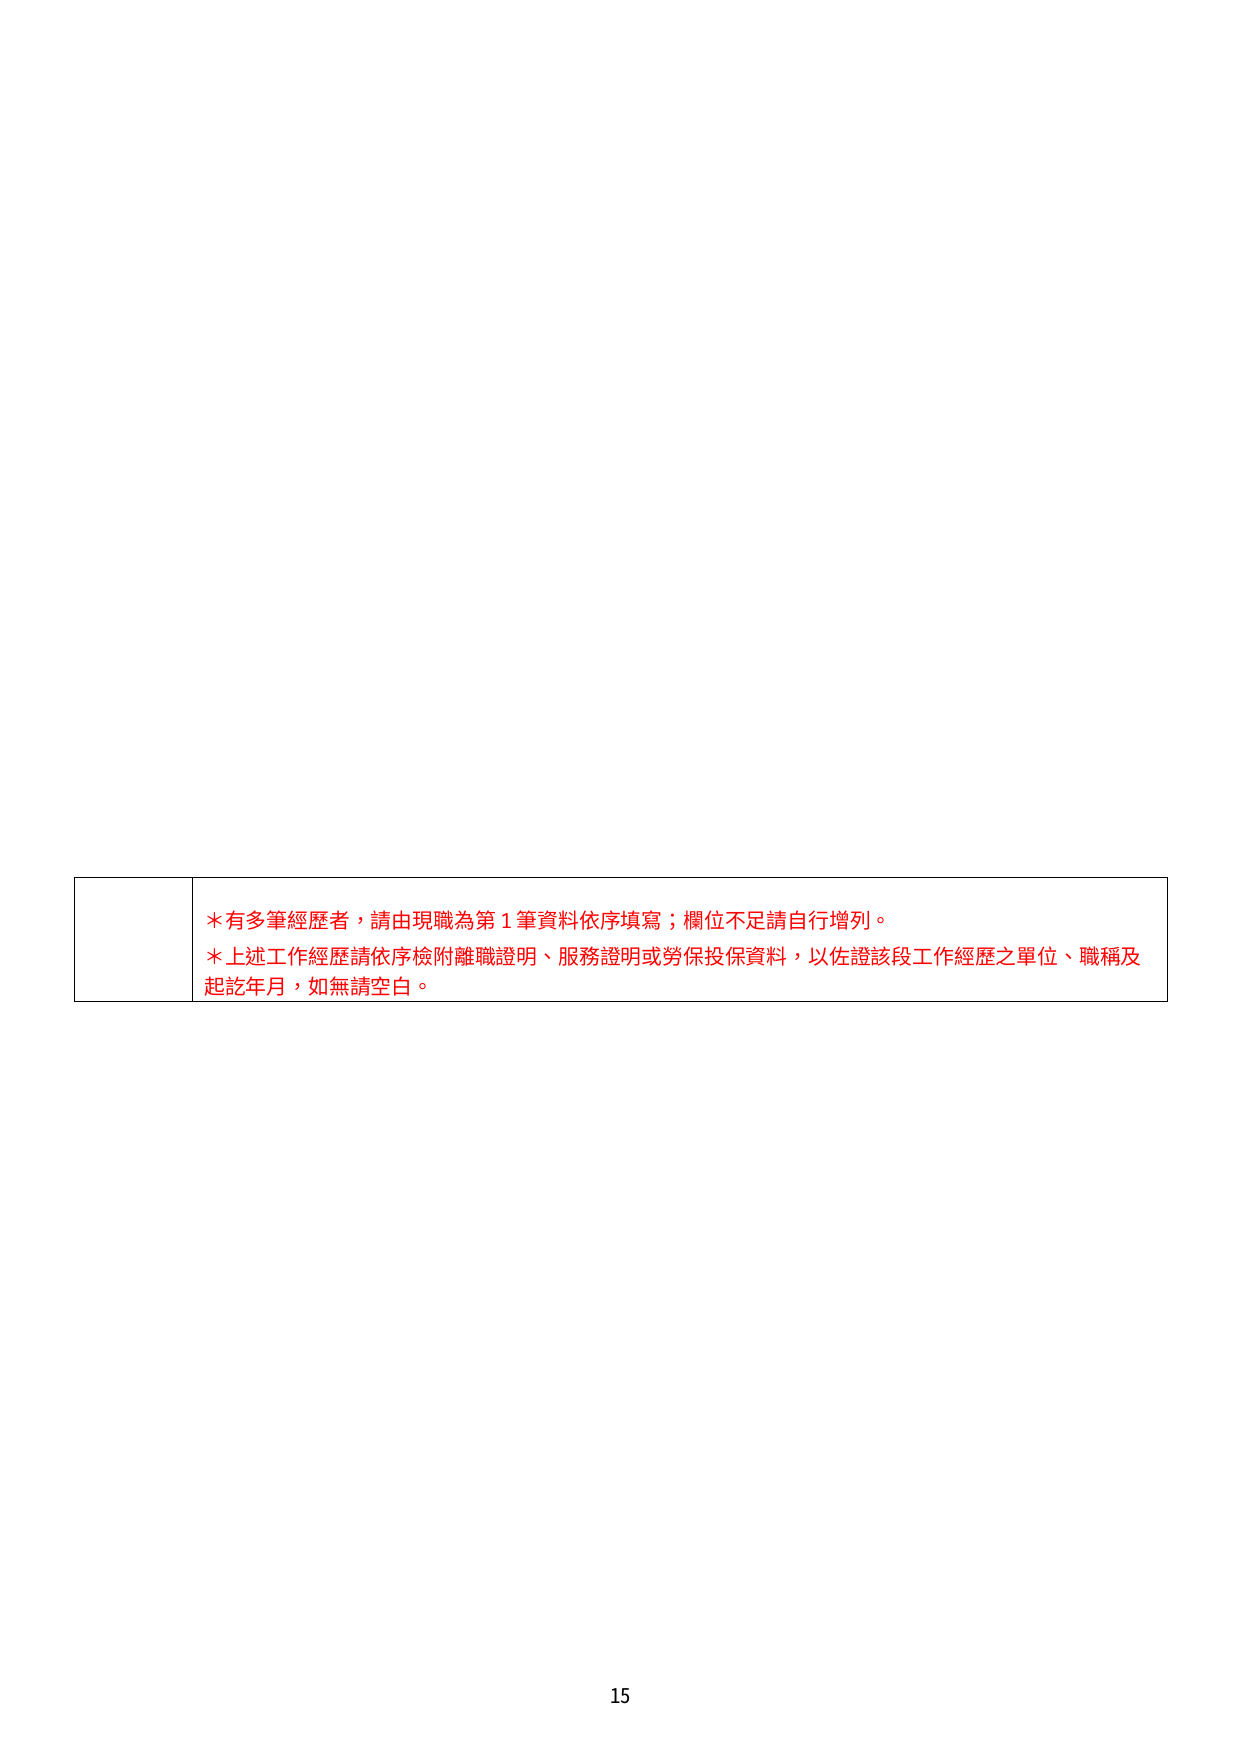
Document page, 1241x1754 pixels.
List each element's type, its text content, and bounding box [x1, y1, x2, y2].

table_cell [75, 878, 192, 1001]
table_cell ＊有多筆經歷者，請由現職為第1筆資料依序填寫；欄位不足請自行增列。 ＊上述工作經歷請依序檢附離職證明、服務證明或勞保投保資料，以佐證該段工作經歷之單位、職稱及起訖年月，如無請空白。 [193, 878, 1167, 1001]
